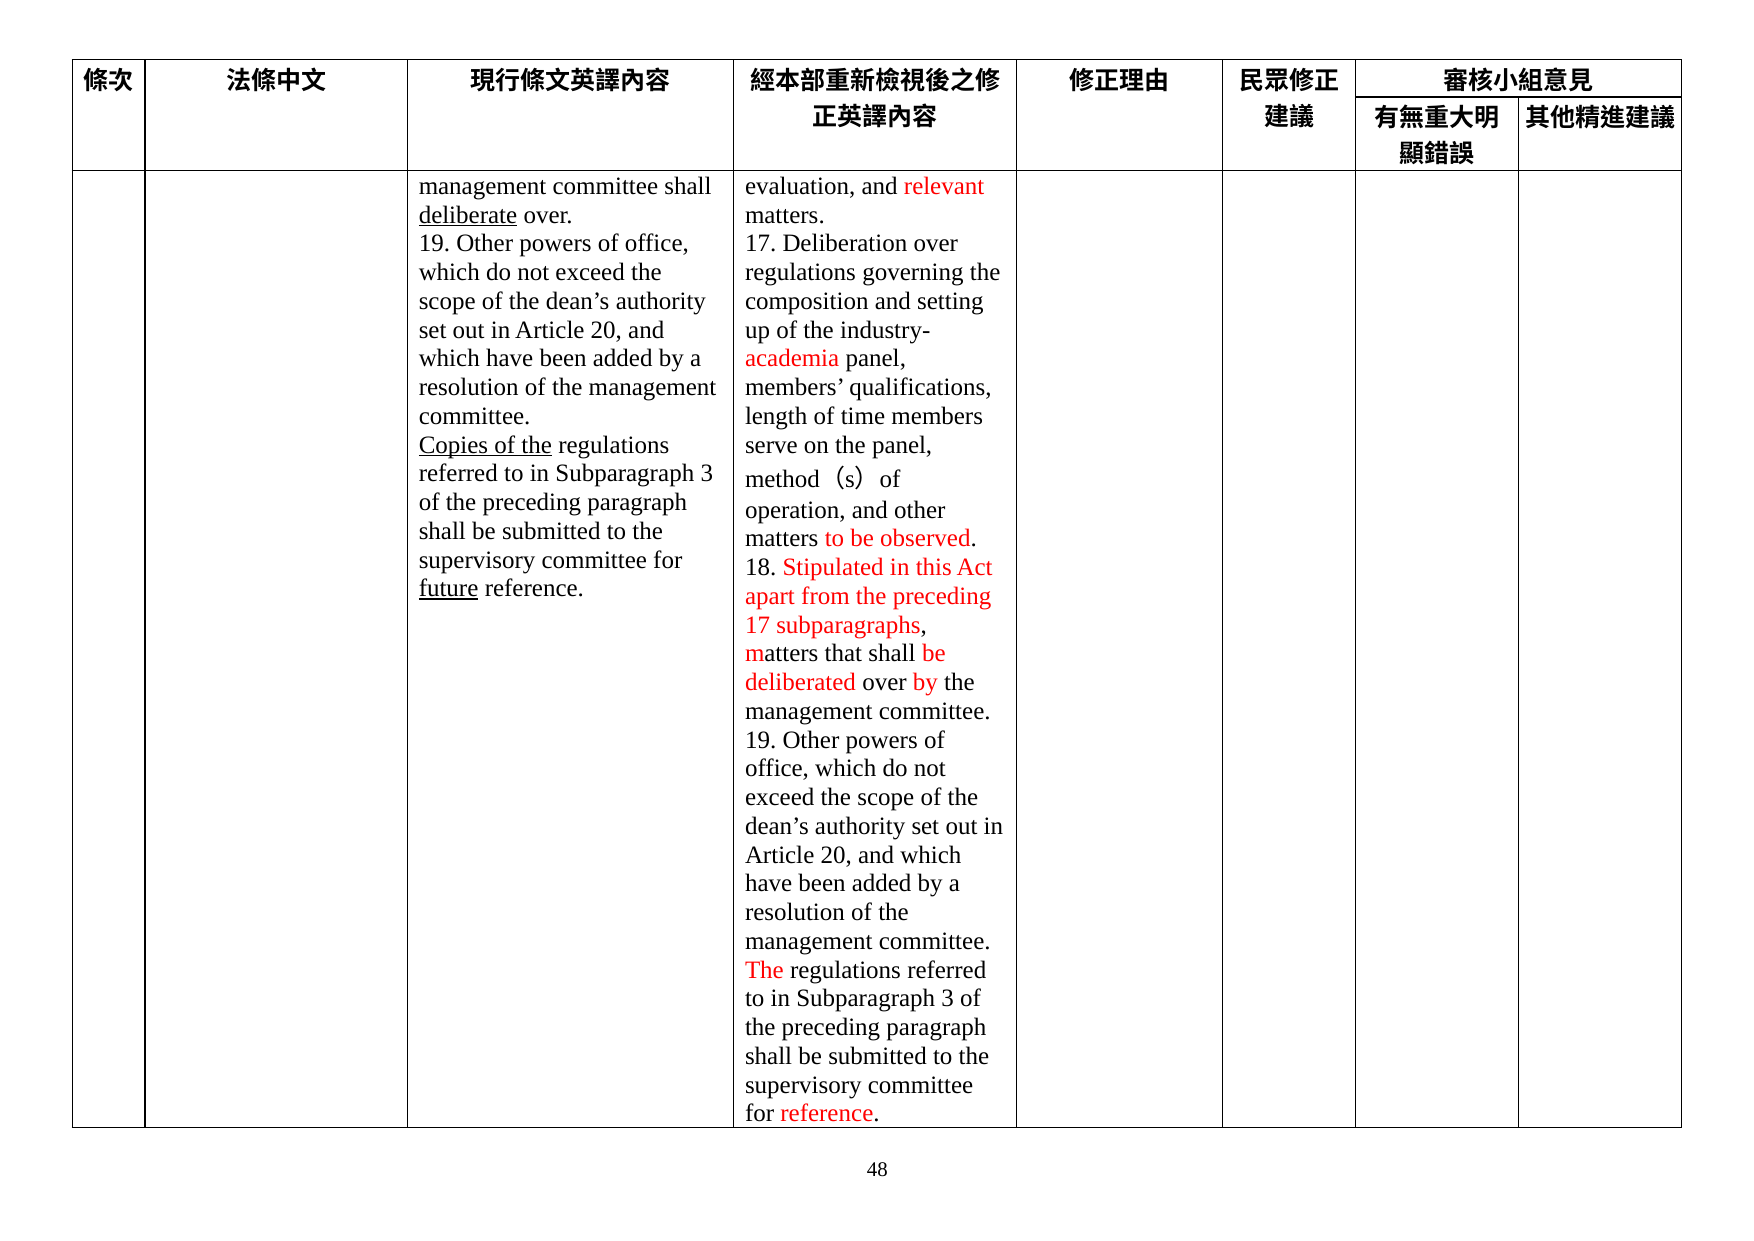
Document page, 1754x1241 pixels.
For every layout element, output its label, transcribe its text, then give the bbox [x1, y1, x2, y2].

table_cell 有無重大明顯錯誤 [1356, 98, 1518, 170]
table_header 條次 [73, 60, 144, 170]
table_header 法條中文 [146, 60, 407, 170]
table_cell [146, 171, 407, 1127]
table_cell [1519, 171, 1681, 1127]
table_header 審核小組意見 [1356, 60, 1681, 96]
table_header 修正理由 [1017, 60, 1222, 170]
table_cell 其他精進建議 [1519, 98, 1681, 170]
table_cell [1017, 171, 1222, 1127]
table_cell [1356, 171, 1518, 1127]
table_header 現行條文英譯內容 [408, 60, 733, 170]
table_cell [1223, 171, 1355, 1127]
table_cell evaluation, and relevant matters. 17. Deliberation over regulations governing the composition and setting up of the industry-academia panel, members’ qualifications, length of time members serve on the panel, method（s）of operation, and other matters to be observed. 18. Stipulated in this Act apart from the preceding 17 subparagraphs, matters that shall be deliberated over by the management committee. 19. Other powers of office, which do not exceed the scope of the dean’s authority set out in Article 20, and which have been added by a resolution of the management committee. The regulations referred to in Subparagraph 3 of the preceding paragraph shall be submitted to the supervisory committee for reference. [734, 171, 1016, 1127]
table_cell management committee shall deliberate over. 19. Other powers of office, which do not exceed the scope of the dean’s authority set out in Article 20, and which have been added by a resolution of the management committee. Copies of the regulations referred to in Subparagraph 3 of the preceding paragraph shall be submitted to the supervisory committee for future reference. [408, 171, 733, 1127]
table_header 經本部重新檢視後之修正英譯內容 [734, 60, 1016, 170]
table_cell [73, 171, 144, 1127]
table_header 民眾修正建議 [1223, 60, 1355, 170]
